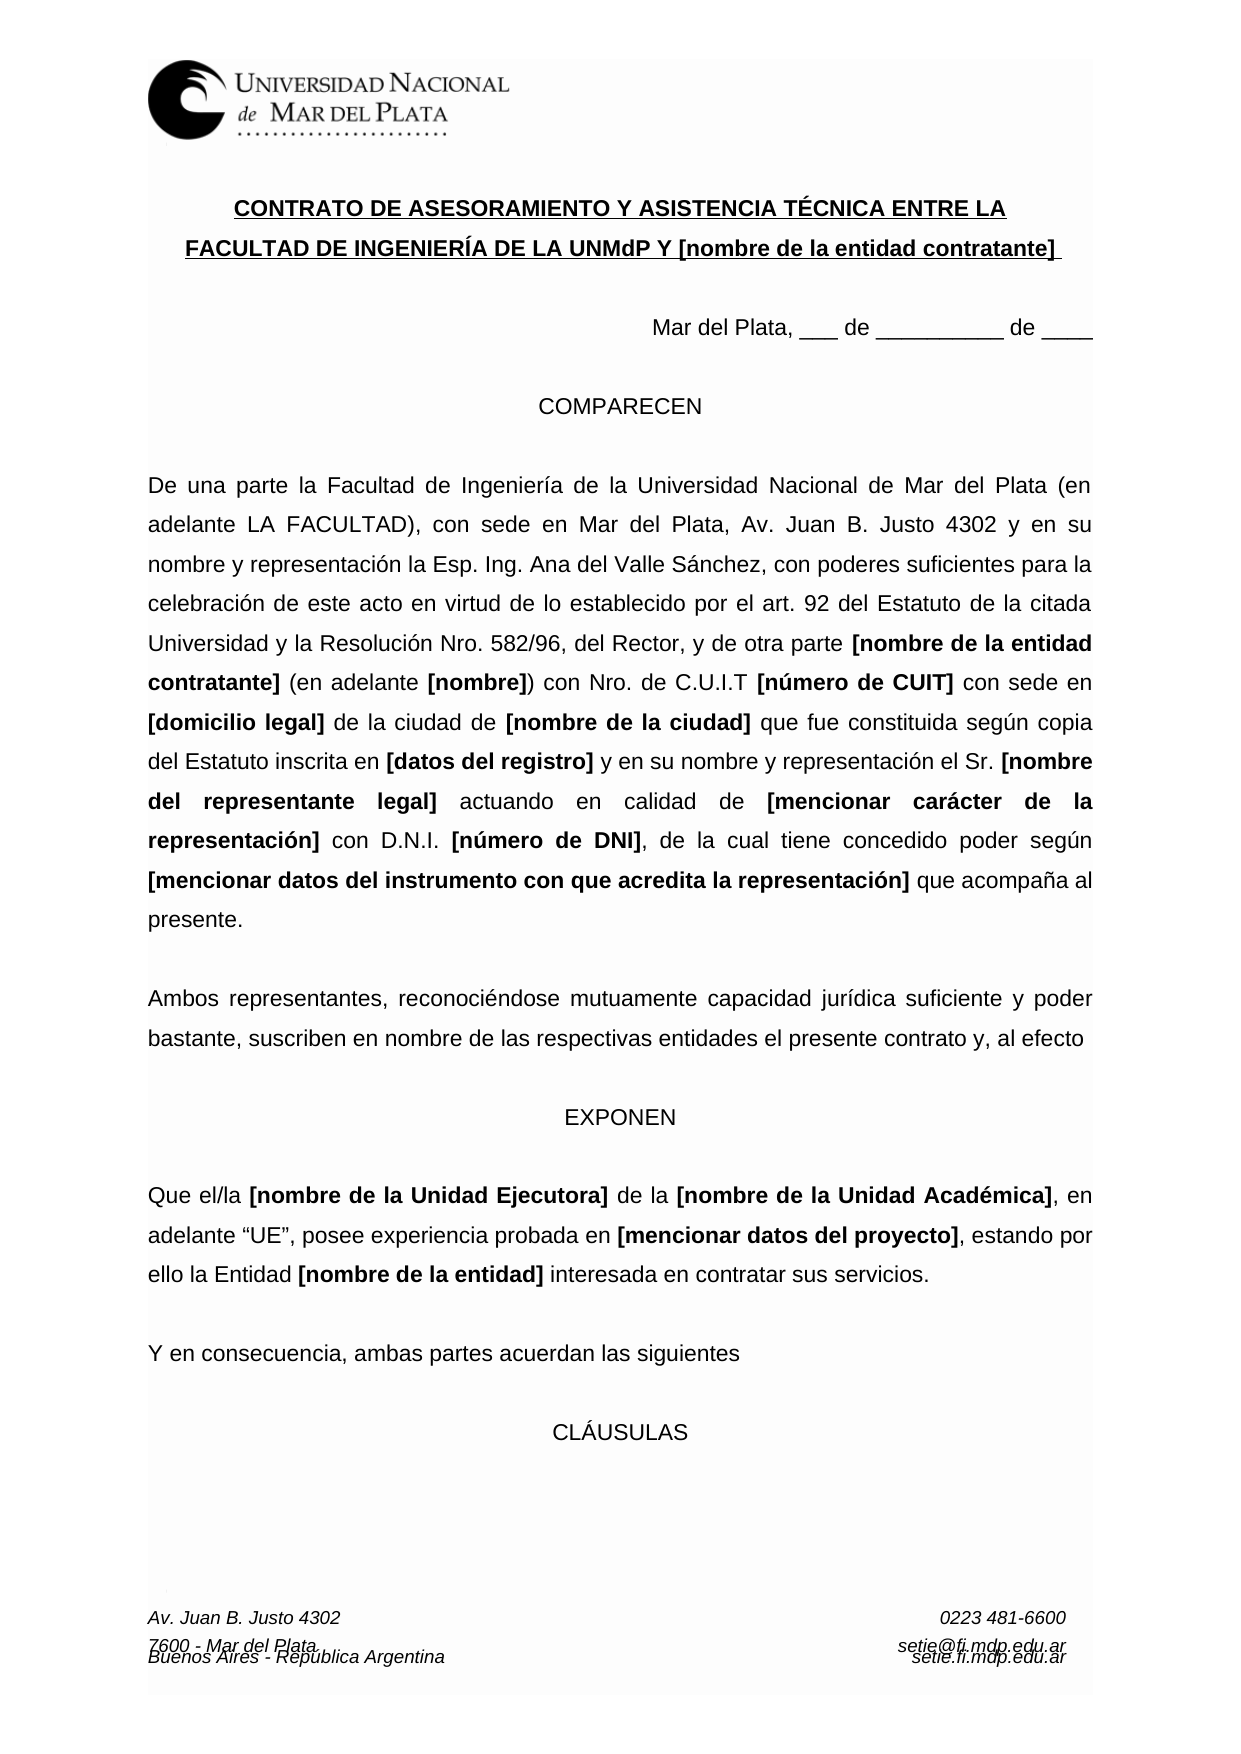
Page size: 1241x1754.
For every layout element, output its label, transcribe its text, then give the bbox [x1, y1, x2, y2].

text De una parte la Facultad de Ingeniería de la Universidad Nacional de Mar del Plata (en adelante LA FACULTAD), con sede en Mar del Plata, Av. Juan B. Justo 4302 y en su nombre y representación la Esp. Ing. Ana del Valle Sánchez, con poderes suficientes para la celebración de este acto en virtud de lo establecido por el art. 92 del Estatuto de la citada Universidad y la Resolución Nro. 582/96, del Rector, y de otra parte [nombre de la entidad contratante] (en adelante [nombre]) con Nro. de C.U.I.T [número de CUIT] con sede en [domicilio legal] de la ciudad de [nombre de la ciudad] que fue constituida según copia del Estatuto inscrita en [datos del registro] y en su nombre y representación el Sr. [nombre del representante legal] actuando en calidad de [mencionar carácter de la representación] con D.N.I. [número de DNI], de la cual tiene concedido poder según [mencionar datos del instrumento con que acredita la representación] que acompaña al presente. [148, 472, 1093, 932]
text Que el/la [nombre de la Unidad Ejecutora] de la [nombre de la Unidad Académica], en adelante “UE”, posee experiencia probada en [mencionar datos del proyecto], estando por ello la Entidad [nombre de la entidad] interesada en contratar sus servicios. [148, 1182, 1093, 1288]
picture [147, 58, 525, 143]
text Ambos representantes, reconociéndose mutuamente capacidad jurídica suficiente y poder bastante, suscriben en nombre de las respectivas entidades el presente contrato y, al efecto [148, 985, 1093, 1051]
text Mar del Plata, ___ de __________ de ____ [148, 314, 1093, 340]
text COMPARECEN [148, 393, 1093, 419]
text CONTRATO DE ASESORAMIENTO Y ASISTENCIA TÉCNICA ENTRE LA [148, 195, 1093, 222]
text FACULTAD DE INGENIERÍA DE LA UNMdP Y [nombre de la entidad contratante] [148, 235, 1093, 261]
text Y en consecuencia, ambas partes acuerdan las siguientes [148, 1340, 1093, 1367]
text EXPONEN [148, 1103, 1093, 1130]
text CLÁUSULAS [148, 1419, 1093, 1446]
